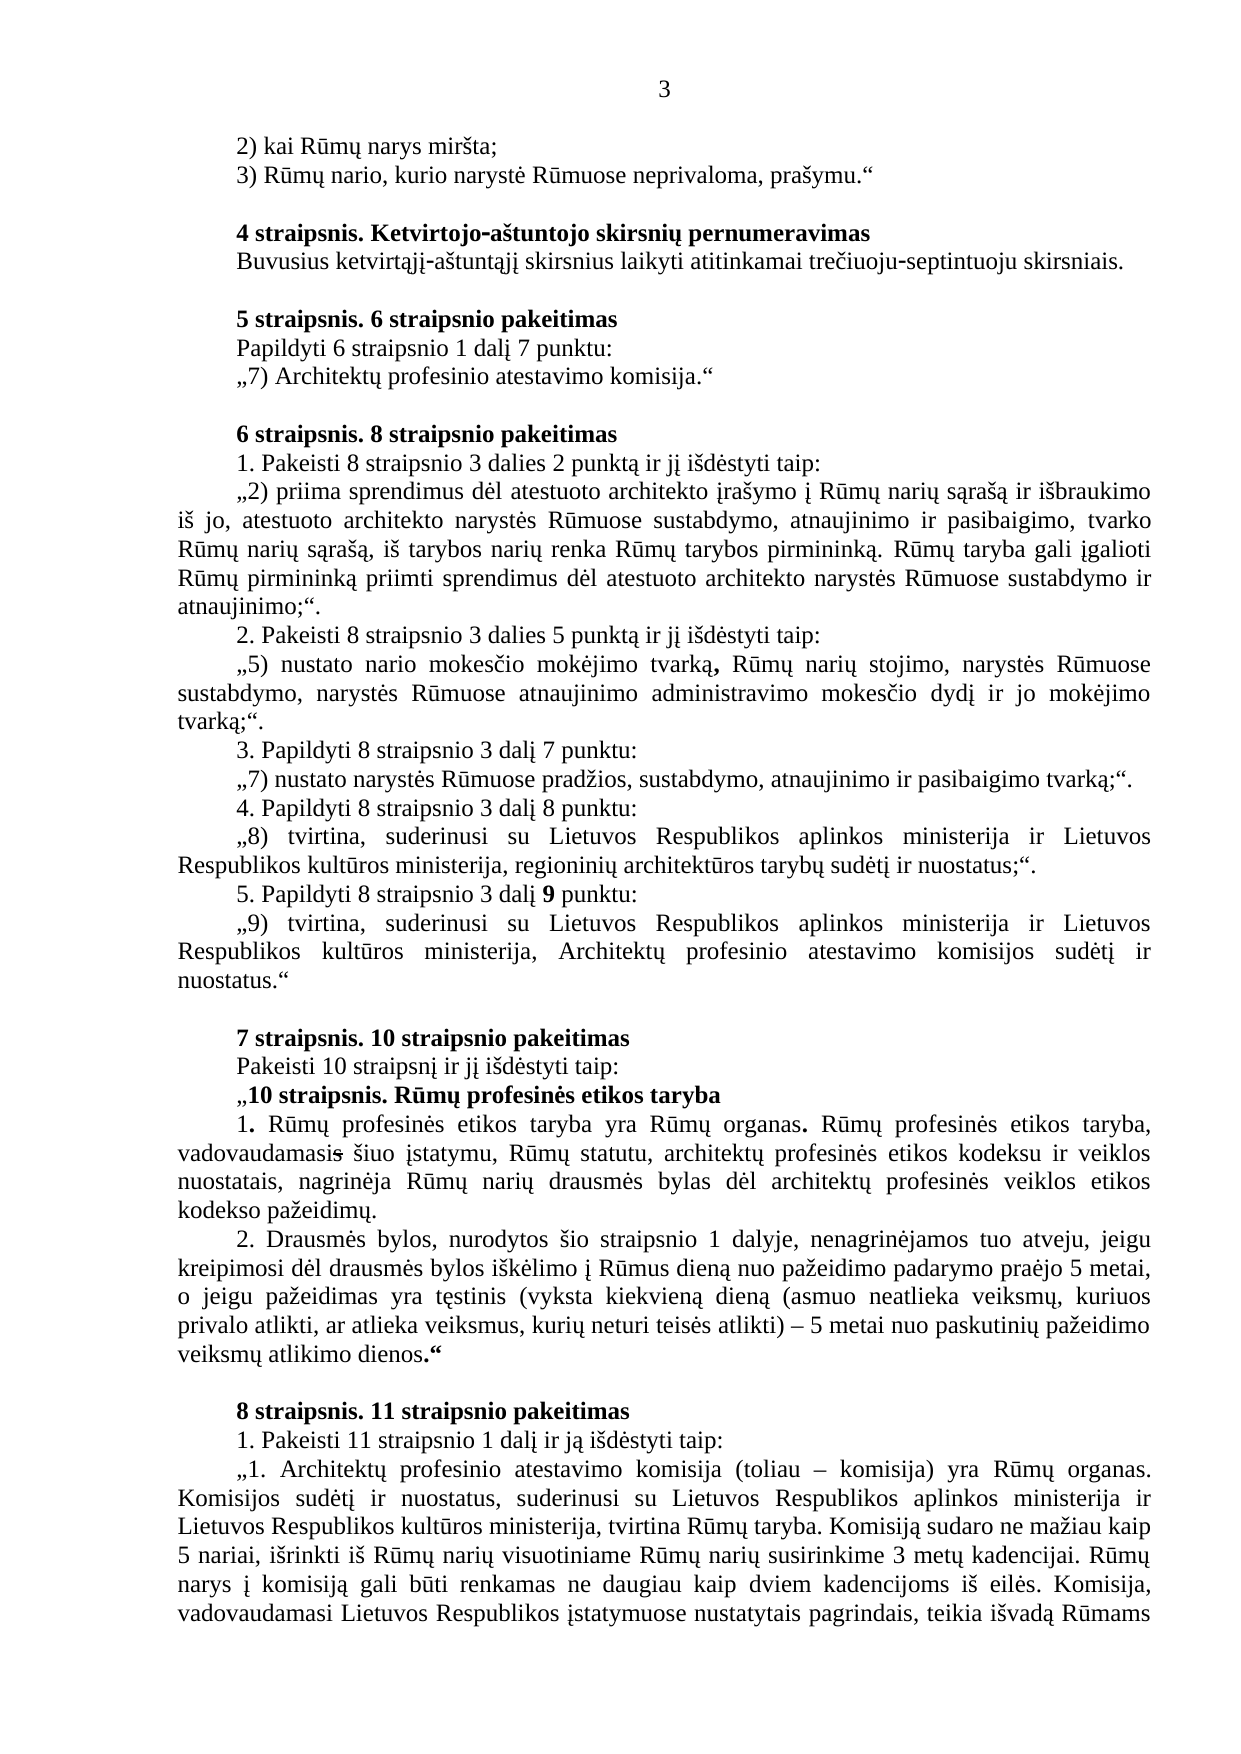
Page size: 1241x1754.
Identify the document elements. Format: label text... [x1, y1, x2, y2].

text Papildyti 6 straipsnio 1 dalį 7 punktu: [177, 333, 1152, 361]
text 1. Rūmų profesinės etikos taryba yra Rūmų organas. Rūmų profesinės etikos taryba, vadovaudamasis šiuo įstatymu, Rūmų statutu, architektų profesinės etikos kodeksu ir veiklos nuostatais, nagrinėja Rūmų narių drausmės bylas dėl architektų profesinės veiklos etikos kodekso pažeidimų. [177, 1109, 1152, 1224]
text 1. Pakeisti 11 straipsnio 1 dalį ir ją išdėstyti taip: [177, 1425, 1152, 1454]
text Pakeisti 10 straipsnį ir jį išdėstyti taip: [177, 1051, 1152, 1080]
text „1. Architektų profesinio atestavimo komisija (toliau – komisija) yra Rūmų organas. Komisijos sudėtį ir nuostatus, suderinusi su Lietuvos Respublikos aplinkos ministerija ir Lietuvos Respublikos kultūros ministerija, tvirtina Rūmų taryba. Komisiją sudaro ne mažiau kaip 5 nariai, išrinkti iš Rūmų narių visuotiniame Rūmų narių susirinkime 3 metų kadencijai. Rūmų narys į komisiją gali būti renkamas ne daugiau kaip dviem kadencijoms iš eilės. Komisija, vadovaudamasi Lietuvos Respublikos įstatymuose nustatytais pagrindais, teikia išvadą Rūmams [177, 1454, 1152, 1626]
text 2. Drausmės bylos, nurodytos šio straipsnio 1 dalyje, nenagrinėjamos tuo atveju, jeigu kreipimosi dėl drausmės bylos iškėlimo į Rūmus dieną nuo pažeidimo padarymo praėjo 5 metai, o jeigu pažeidimas yra tęstinis (vyksta kiekvieną dieną (asmuo neatlieka veiksmų, kuriuos privalo atlikti, ar atlieka veiksmus, kurių neturi teisės atlikti) – 5 metai nuo paskutinių pažeidimo veiksmų atlikimo dienos.“ [177, 1224, 1152, 1368]
text 5. Papildyti 8 straipsnio 3 dalį 9 punktu: [177, 879, 1152, 908]
text 3. Papildyti 8 straipsnio 3 dalį 7 punktu: [177, 735, 1152, 764]
text „8) tvirtina, suderinusi su Lietuvos Respublikos aplinkos ministerija ir Lietuvos Respublikos kultūros ministerija, regioninių architektūros tarybų sudėtį ir nuostatus;“. [177, 821, 1152, 879]
text „7) nustato narystės Rūmuose pradžios, sustabdymo, atnaujinimo ir pasibaigimo tvarką;“. [177, 764, 1152, 793]
text 4 straipsnis. Ketvirtojoaštuntojo skirsnių pernumeravimas [177, 218, 1152, 246]
text 2) kai Rūmų narys miršta; [177, 131, 1152, 160]
text 3) Rūmų nario, kurio narystė Rūmuose neprivaloma, prašymu.“ [177, 160, 1152, 189]
text Buvusius ketvirtąjįaštuntąjį skirsnius laikyti atitinkamai trečiuojuseptintuoju skirsniais. [177, 246, 1152, 275]
text 1. Pakeisti 8 straipsnio 3 dalies 2 punktą ir jį išdėstyti taip: [177, 448, 1152, 476]
text 4. Papildyti 8 straipsnio 3 dalį 8 punktu: [177, 793, 1152, 821]
text „5) nustato nario mokesčio mokėjimo tvarką, Rūmų narių stojimo, narystės Rūmuose sustabdymo, narystės Rūmuose atnaujinimo administravimo mokesčio dydį ir jo mokėjimo tvarką;“. [177, 649, 1152, 735]
text 8 straipsnis. 11 straipsnio pakeitimas [177, 1396, 1152, 1425]
text „2) priima sprendimus dėl atestuoto architekto įrašymo į Rūmų narių sąrašą ir išbraukimo iš jo, atestuoto architekto narystės Rūmuose sustabdymo, atnaujinimo ir pasibaigimo, tvarko Rūmų narių sąrašą, iš tarybos narių renka Rūmų tarybos pirmininką. Rūmų taryba gali įgalioti Rūmų pirmininką priimti sprendimus dėl atestuoto architekto narystės Rūmuose sustabdymo ir atnaujinimo;“. [177, 476, 1152, 620]
text 6 straipsnis. 8 straipsnio pakeitimas [177, 419, 1152, 448]
text „9) tvirtina, suderinusi su Lietuvos Respublikos aplinkos ministerija ir Lietuvos Respublikos kultūros ministerija, Architektų profesinio atestavimo komisijos sudėtį ir nuostatus.“ [177, 908, 1152, 994]
text „10 straipsnis. Rūmų profesinės etikos taryba [177, 1080, 1152, 1109]
text 7 straipsnis. 10 straipsnio pakeitimas [177, 1023, 1152, 1051]
text 5 straipsnis. 6 straipsnio pakeitimas [177, 304, 1152, 333]
text „7) Architektų profesinio atestavimo komisija.“ [177, 361, 1152, 390]
text 2. Pakeisti 8 straipsnio 3 dalies 5 punktą ir jį išdėstyti taip: [177, 620, 1152, 649]
